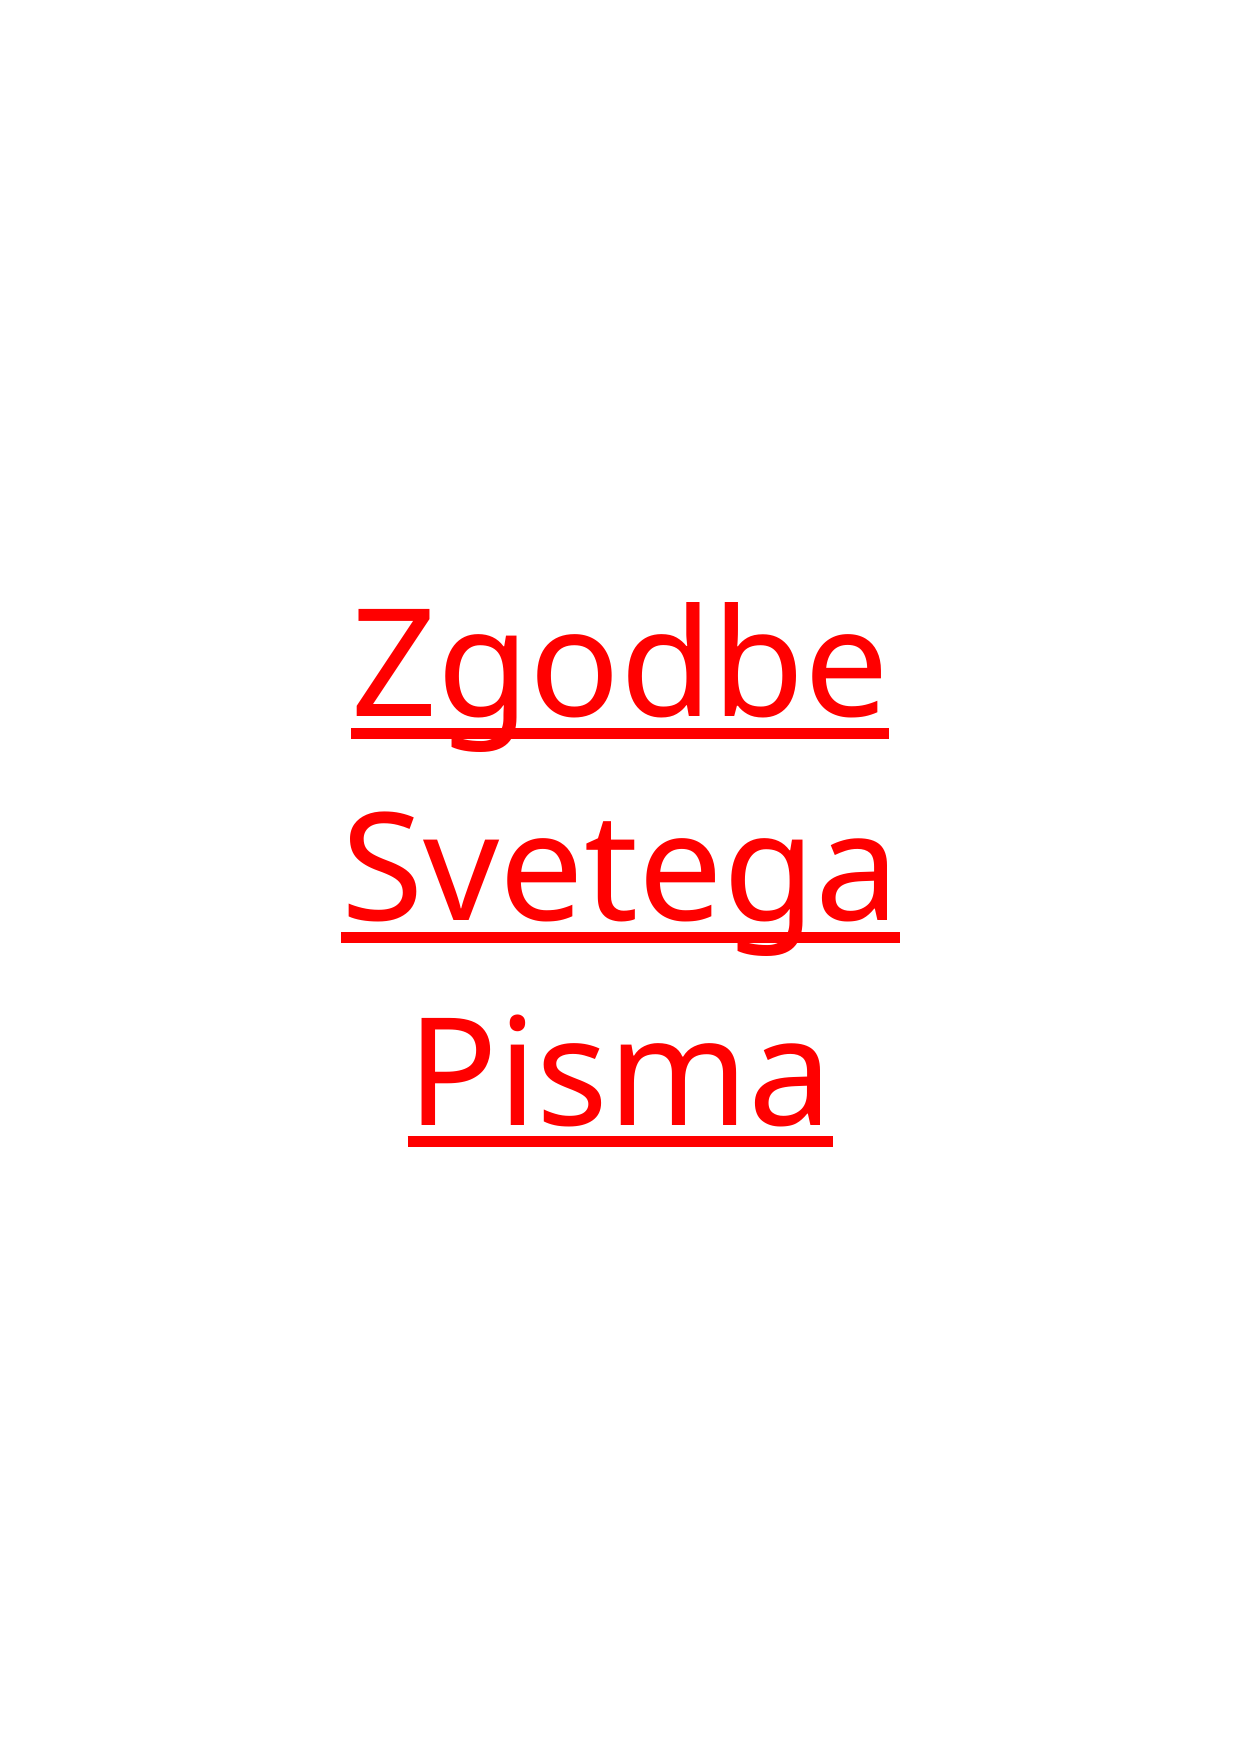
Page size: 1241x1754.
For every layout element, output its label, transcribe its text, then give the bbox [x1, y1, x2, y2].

text Zgodbe Svetega [148, 556, 1093, 965]
text Pisma [148, 965, 1093, 1169]
